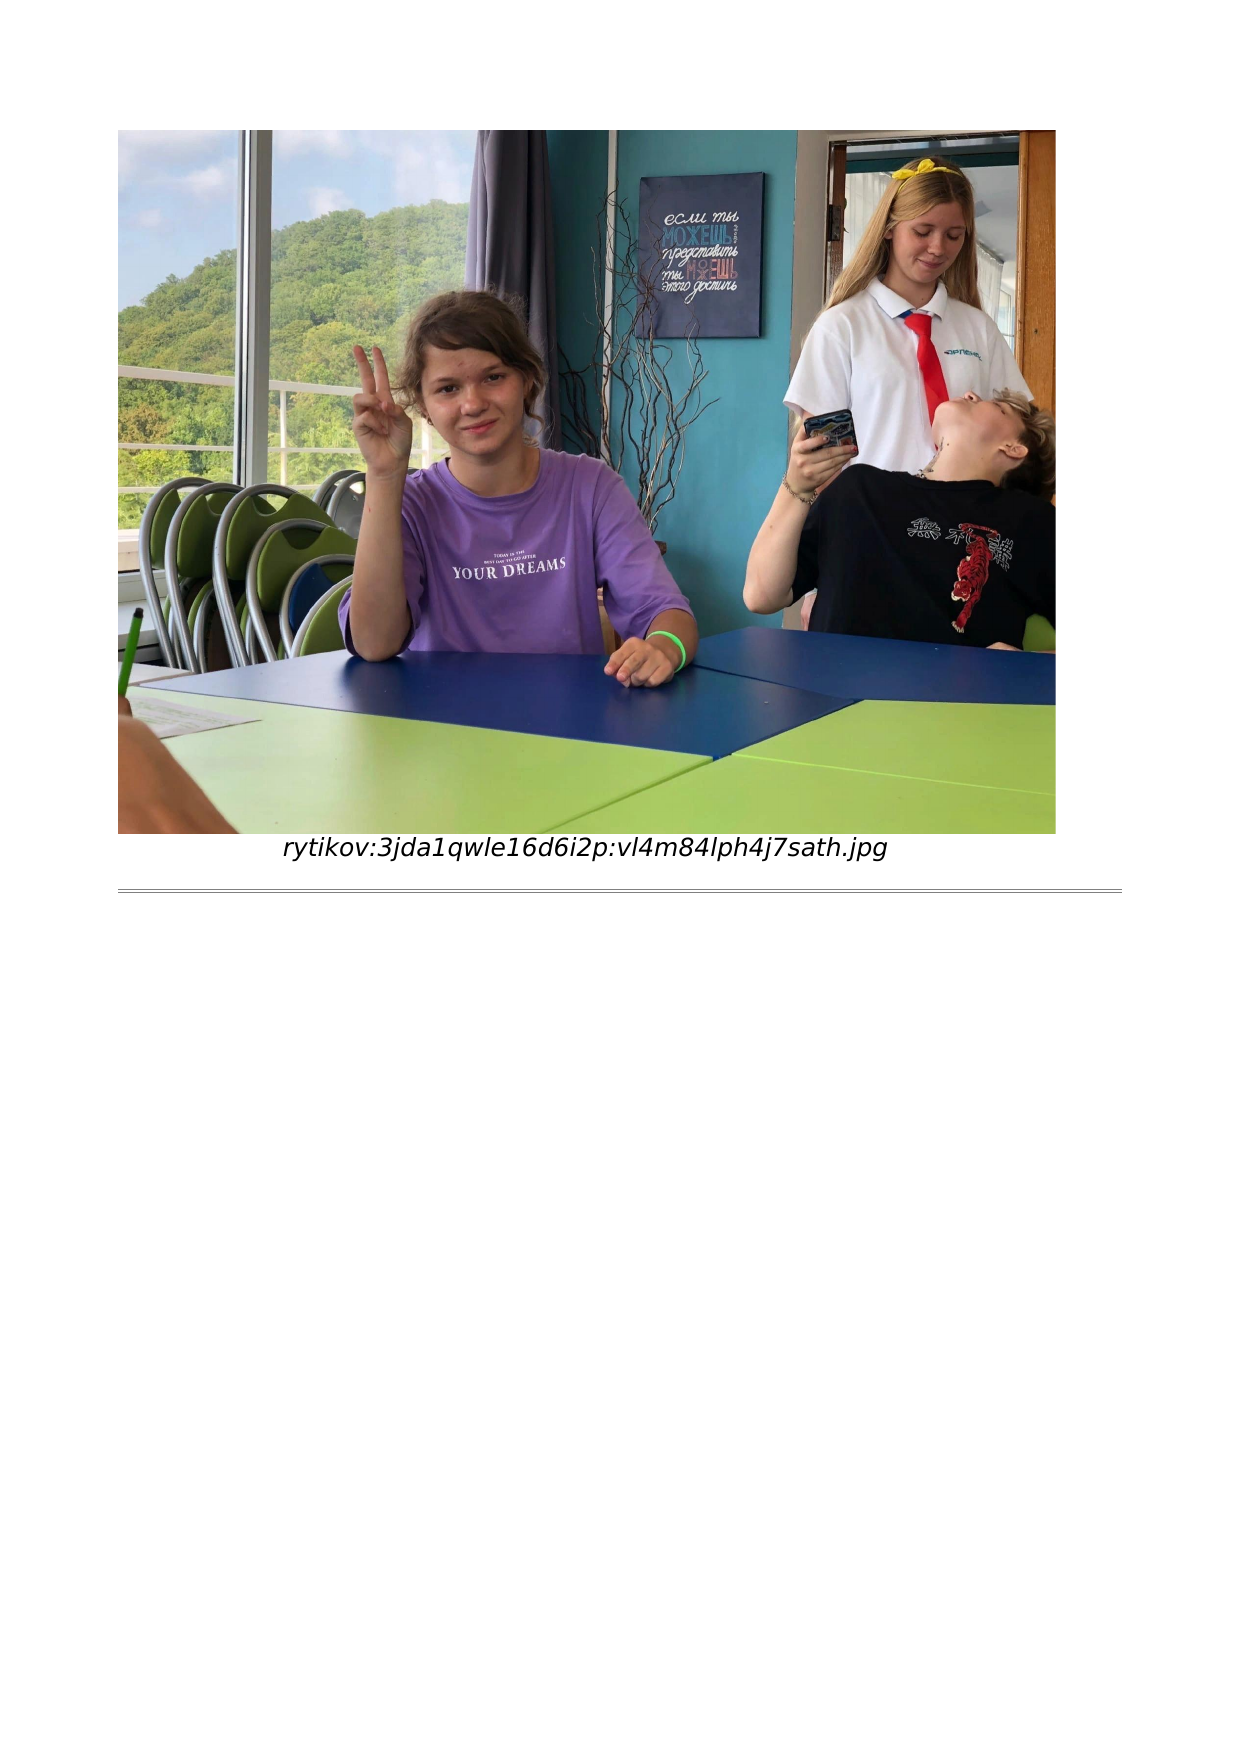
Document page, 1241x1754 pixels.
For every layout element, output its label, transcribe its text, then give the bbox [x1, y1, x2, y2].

picture [118, 130, 1056, 834]
text rytikov:3jda1qwle16d6i2p:vl4m84lph4j7sath.jpg [118, 834, 1056, 862]
